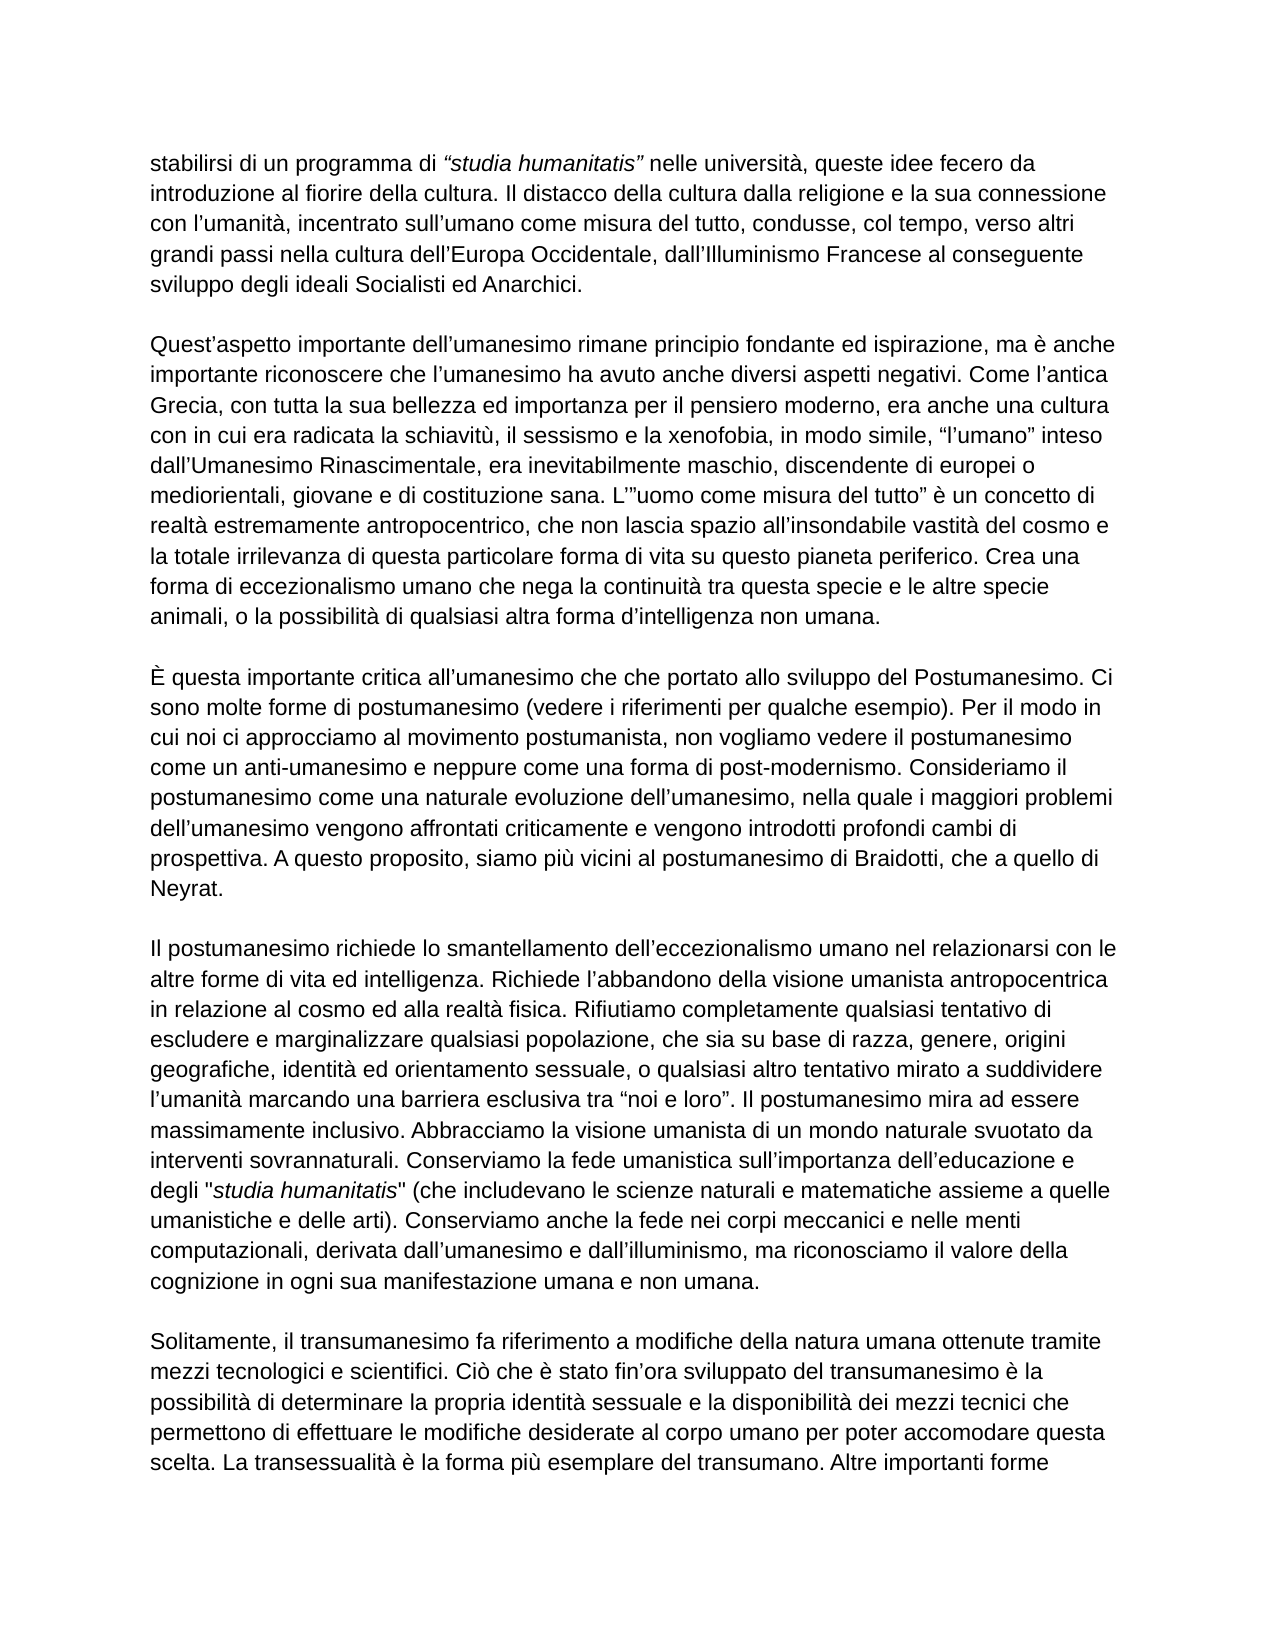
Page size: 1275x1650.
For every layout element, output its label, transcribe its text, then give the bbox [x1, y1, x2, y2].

text Il postumanesimo richiede lo smantellamento dell’eccezionalismo umano nel relazionarsi con le altre forme di vita ed intelligenza. Richiede l’abbandono della visione umanista antropocentrica in relazione al cosmo ed alla realtà fisica. Rifiutiamo completamente qualsiasi tentativo di escludere e marginalizzare qualsiasi popolazione, che sia su base di razza, genere, origini geografiche, identità ed orientamento sessuale, o qualsiasi altro tentativo mirato a suddividere l’umanità marcando una barriera esclusiva tra “noi e loro”. Il postumanesimo mira ad essere massimamente inclusivo. Abbracciamo la visione umanista di un mondo naturale svuotato da interventi sovrannaturali. Conserviamo la fede umanistica sull’importanza dell’educazione e degli "studia humanitatis" (che includevano le scienze naturali e matematiche assieme a quelle umanistiche e delle arti). Conserviamo anche la fede nei corpi meccanici e nelle menti computazionali, derivata dall’umanesimo e dall’illuminismo, ma riconosciamo il valore della cognizione in ogni sua manifestazione umana e non umana. [150, 935, 1125, 1294]
text È questa importante critica all’umanesimo che che portato allo sviluppo del Postumanesimo. Ci sono molte forme di postumanesimo (vedere i riferimenti per qualche esempio). Per il modo in cui noi ci approcciamo al movimento postumanista, non vogliamo vedere il postumanesimo come un anti-umanesimo e neppure come una forma di post-modernismo. Consideriamo il postumanesimo come una naturale evoluzione dell’umanesimo, nella quale i maggiori problemi dell’umanesimo vengono affrontati criticamente e vengono introdotti profondi cambi di prospettiva. A questo proposito, siamo più vicini al postumanesimo di Braidotti, che a quello di Neyrat. [150, 663, 1125, 901]
text Solitamente, il transumanesimo fa riferimento a modifiche della natura umana ottenute tramite mezzi tecnologici e scientifici. Ciò che è stato fin’ora sviluppato del transumanesimo è la possibilità di determinare la propria identità sessuale e la disponibilità dei mezzi tecnici che permettono di effettuare le modifiche desiderate al corpo umano per poter accomodare questa scelta. La transessualità è la forma più esemplare del transumano. Altre importanti forme [150, 1328, 1125, 1475]
text Quest’aspetto importante dell’umanesimo rimane principio fondante ed ispirazione, ma è anche importante riconoscere che l’umanesimo ha avuto anche diversi aspetti negativi. Come l’antica Grecia, con tutta la sua bellezza ed importanza per il pensiero moderno, era anche una cultura con in cui era radicata la schiavitù, il sessismo e la xenofobia, in modo simile, “l’umano” inteso dall’Umanesimo Rinascimentale, era inevitabilmente maschio, discendente di europei o mediorientali, giovane e di costituzione sana. L’”uomo come misura del tutto” è un concetto di realtà estremamente antropocentrico, che non lascia spazio all’insondabile vastità del cosmo e la totale irrilevanza di questa particolare forma di vita su questo pianeta periferico. Crea una forma di eccezionalismo umano che nega la continuità tra questa specie e le altre specie animali, o la possibilità di qualsiasi altra forma d’intelligenza non umana. [150, 331, 1125, 629]
text stabilirsi di un programma di “studia humanitatis” nelle università, queste idee fecero da introduzione al fiorire della cultura. Il distacco della cultura dalla religione e la sua connessione con l’umanità, incentrato sull’umano come misura del tutto, condusse, col tempo, verso altri grandi passi nella cultura dell’Europa Occidentale, dall’Illuminismo Francese al conseguente sviluppo degli ideali Socialisti ed Anarchici. [150, 150, 1125, 297]
